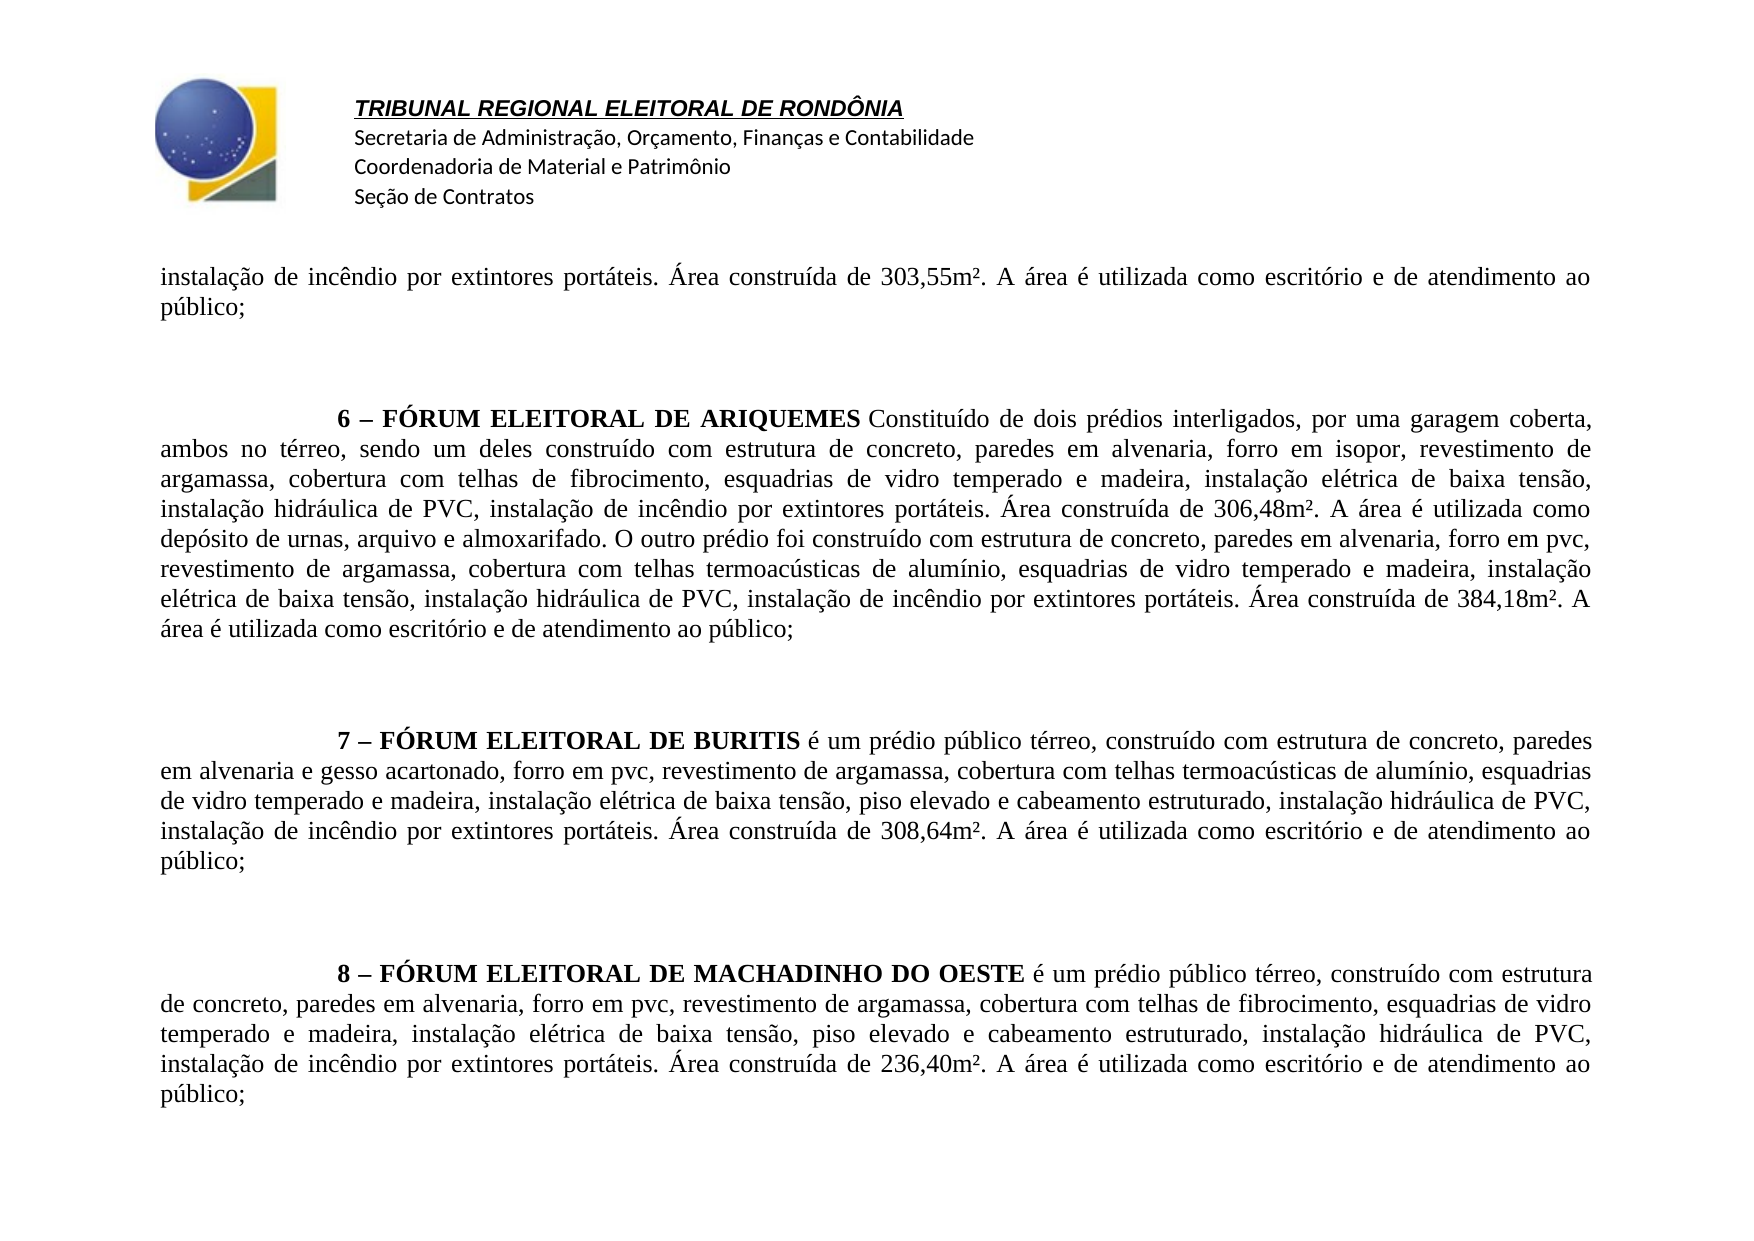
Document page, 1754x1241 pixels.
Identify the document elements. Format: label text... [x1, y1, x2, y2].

text instalação de incêndio por extintores portáteis. Área construída de 303,55m². A área é utilizada como escritório e de atendimento ao público; [160, 261, 1594, 321]
text 7 – FÓRUM ELEITORAL DE BURITIS é um prédio público térreo, construído com estrutura de concreto, paredes em alvenaria e gesso acartonado, forro em pvc, revestimento de argamassa, cobertura com telhas termoacústicas de alumínio, esquadrias de vidro temperado e madeira, instalação elétrica de baixa tensão, piso elevado e cabeamento estruturado, instalação hidráulica de PVC, instalação de incêndio por extintores portáteis. Área construída de 308,64m². A área é utilizada como escritório e de atendimento ao público; [160, 725, 1594, 875]
text 8 – FÓRUM ELEITORAL DE MACHADINHO DO OESTE é um prédio público térreo, construído com estrutura de concreto, paredes em alvenaria, forro em pvc, revestimento de argamassa, cobertura com telhas de fibrocimento, esquadrias de vidro temperado e madeira, instalação elétrica de baixa tensão, piso elevado e cabeamento estruturado, instalação hidráulica de PVC, instalação de incêndio por extintores portáteis. Área construída de 236,40m². A área é utilizada como escritório e de atendimento ao público; [160, 958, 1594, 1108]
text 6 – FÓRUM ELEITORAL DE ARIQUEMES Constituído de dois prédios interligados, por uma garagem coberta, ambos no térreo, sendo um deles construído com estrutura de concreto, paredes em alvenaria, forro em isopor, revestimento de argamassa, cobertura com telhas de fibrocimento, esquadrias de vidro temperado e madeira, instalação elétrica de baixa tensão, instalação hidráulica de PVC, instalação de incêndio por extintores portáteis. Área construída de 306,48m². A área é utilizada como depósito de urnas, arquivo e almoxarifado. O outro prédio foi construído com estrutura de concreto, paredes em alvenaria, forro em pvc, revestimento de argamassa, cobertura com telhas termoacústicas de alumínio, esquadrias de vidro temperado e madeira, instalação elétrica de baixa tensão, instalação hidráulica de PVC, instalação de incêndio por extintores portáteis. Área construída de 384,18m². A área é utilizada como escritório e de atendimento ao público; [160, 403, 1594, 643]
